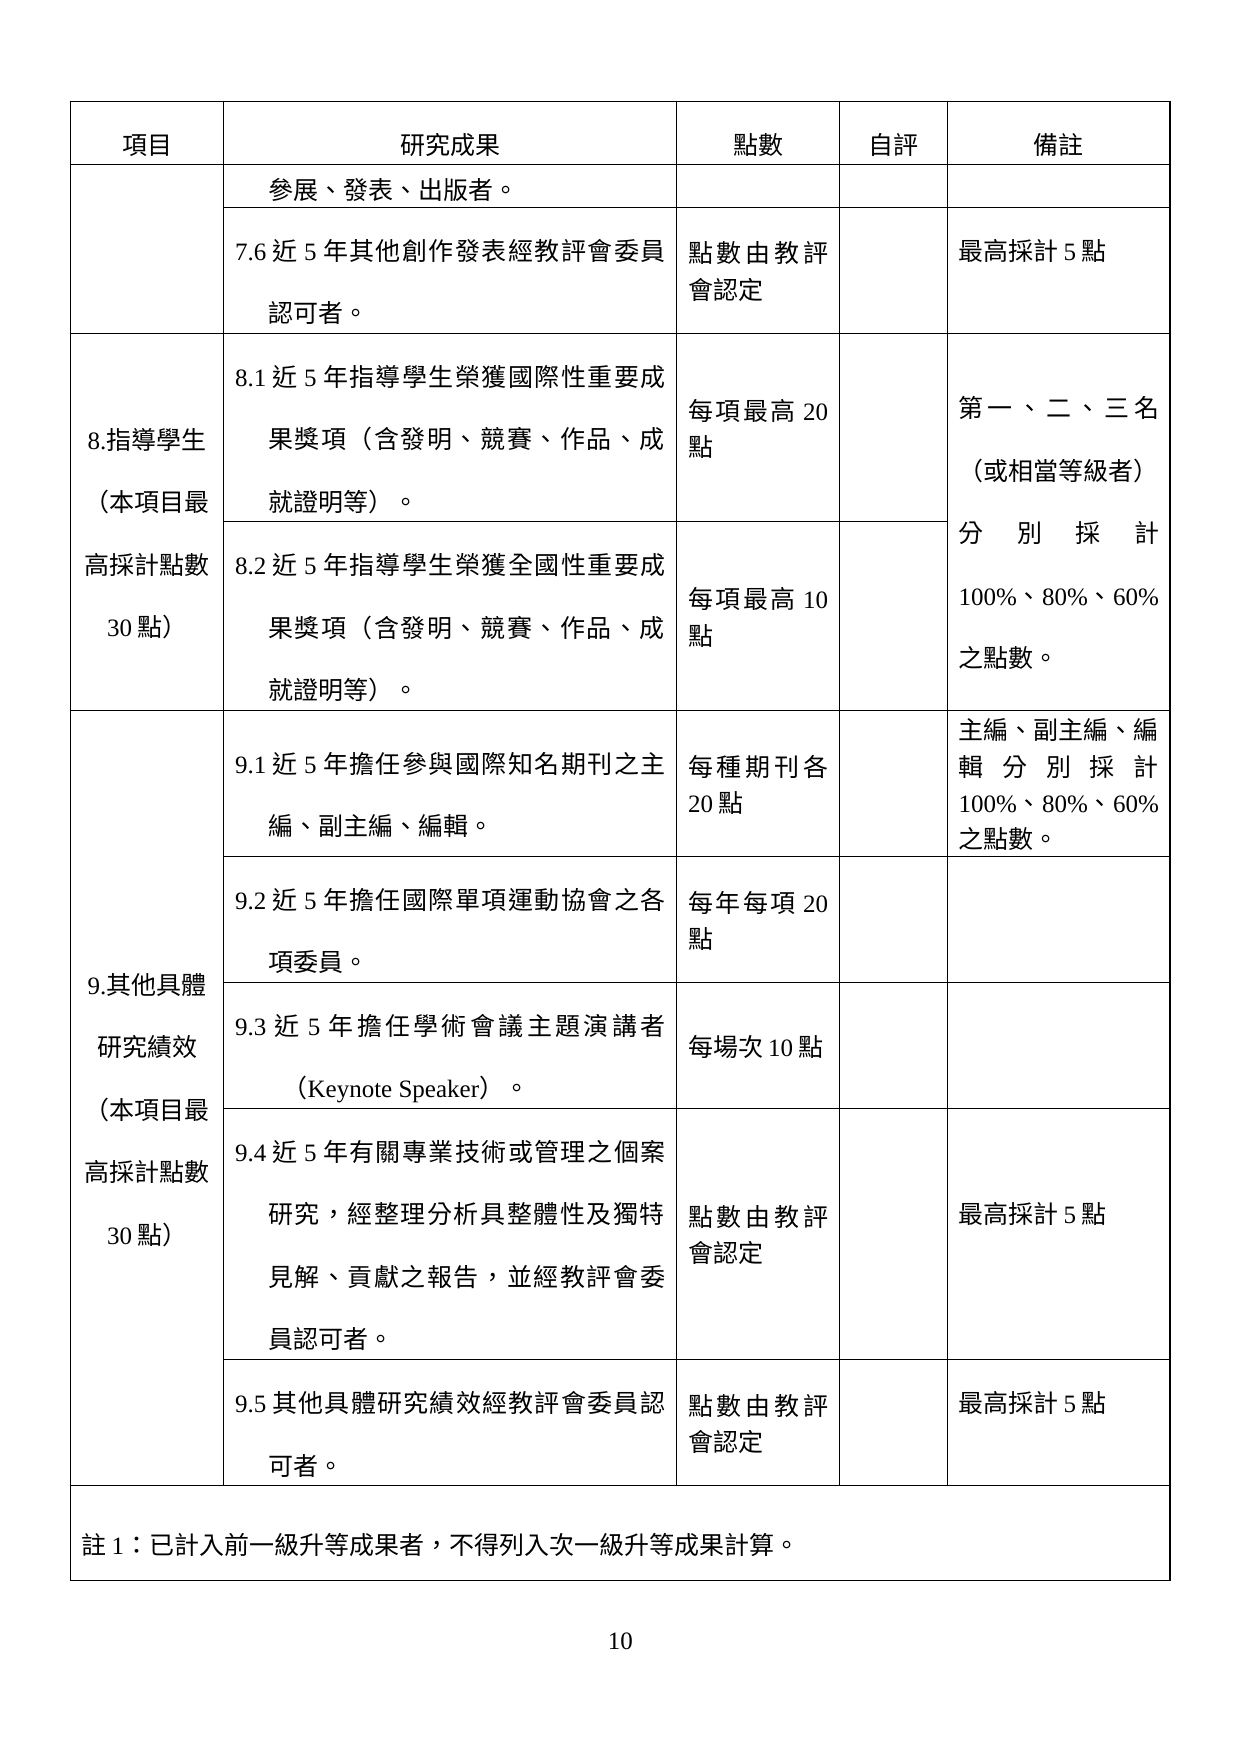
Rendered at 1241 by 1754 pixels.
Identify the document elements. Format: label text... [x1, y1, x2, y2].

table_cell 點數由教評會認定 [677, 208, 839, 333]
table_cell 參展、發表、出版者。 [224, 165, 676, 207]
table_cell 最高採計5點 [948, 1109, 1169, 1359]
table_cell 主編、副主編、編輯分別採計100%、80%、60%之點數。 [948, 711, 1169, 856]
table_cell 每項最高20點 [677, 334, 839, 521]
table_cell 8.1近5年指導學生榮獲國際性重要成果獎項（含發明、競賽、作品、成就證明等）。 [224, 334, 676, 521]
table_cell [677, 165, 839, 207]
table_cell [840, 857, 947, 982]
table_cell 9.2近5年擔任國際單項運動協會之各項委員。 [224, 857, 676, 982]
table_cell 每項最高10點 [677, 522, 839, 710]
table_cell 每年每項20點 [677, 857, 839, 982]
table_header 自評 [840, 102, 947, 164]
table_cell 8.2近5年指導學生榮獲全國性重要成果獎項（含發明、競賽、作品、成就證明等）。 [224, 522, 676, 710]
table_cell [948, 983, 1169, 1108]
table_cell 點數由教評會認定 [677, 1360, 839, 1485]
table_header 點數 [677, 102, 839, 164]
table_cell [840, 711, 947, 856]
table_cell 9.其他具體研究績效 （本項目最高採計點數30點） [71, 711, 223, 1485]
table_cell [840, 165, 947, 207]
table_cell 第一、二、三名（或相當等級者）分別採計100%、80%、60%之點數。 [948, 334, 1169, 710]
table_cell [840, 334, 947, 521]
table_cell 註1：已計入前一級升等成果者，不得列入次一級升等成果計算。 [71, 1486, 1169, 1580]
table_cell 每種期刊各20點 [677, 711, 839, 856]
table_cell 9.5其他具體研究績效經教評會委員認可者。 [224, 1360, 676, 1485]
table_cell 最高採計5點 [948, 208, 1169, 333]
table_header 研究成果 [224, 102, 676, 164]
table_cell 每場次10點 [677, 983, 839, 1108]
table_cell 9.4近5年有關專業技術或管理之個案研究，經整理分析具整體性及獨特見解、貢獻之報告，並經教評會委員認可者。 [224, 1109, 676, 1359]
table_cell [840, 1109, 947, 1359]
table_cell [948, 857, 1169, 982]
table_cell [840, 1360, 947, 1485]
table_cell [948, 165, 1169, 207]
table_cell 9.1近5年擔任參與國際知名期刊之主編、副主編、編輯。 [224, 711, 676, 856]
table_cell 最高採計5點 [948, 1360, 1169, 1485]
table_cell [71, 165, 223, 333]
table_cell 9.3近5年擔任學術會議主題演講者（Keynote Speaker）。 [224, 983, 676, 1108]
table_cell 8.指導學生 （本項目最高採計點數30點） [71, 334, 223, 710]
table_cell 點數由教評會認定 [677, 1109, 839, 1359]
table_header 備註 [948, 102, 1169, 164]
table_cell [840, 983, 947, 1108]
table_cell 7.6近5年其他創作發表經教評會委員認可者。 [224, 208, 676, 333]
table_cell [840, 522, 947, 710]
table_cell [840, 208, 947, 333]
table_header 項目 [71, 102, 223, 164]
